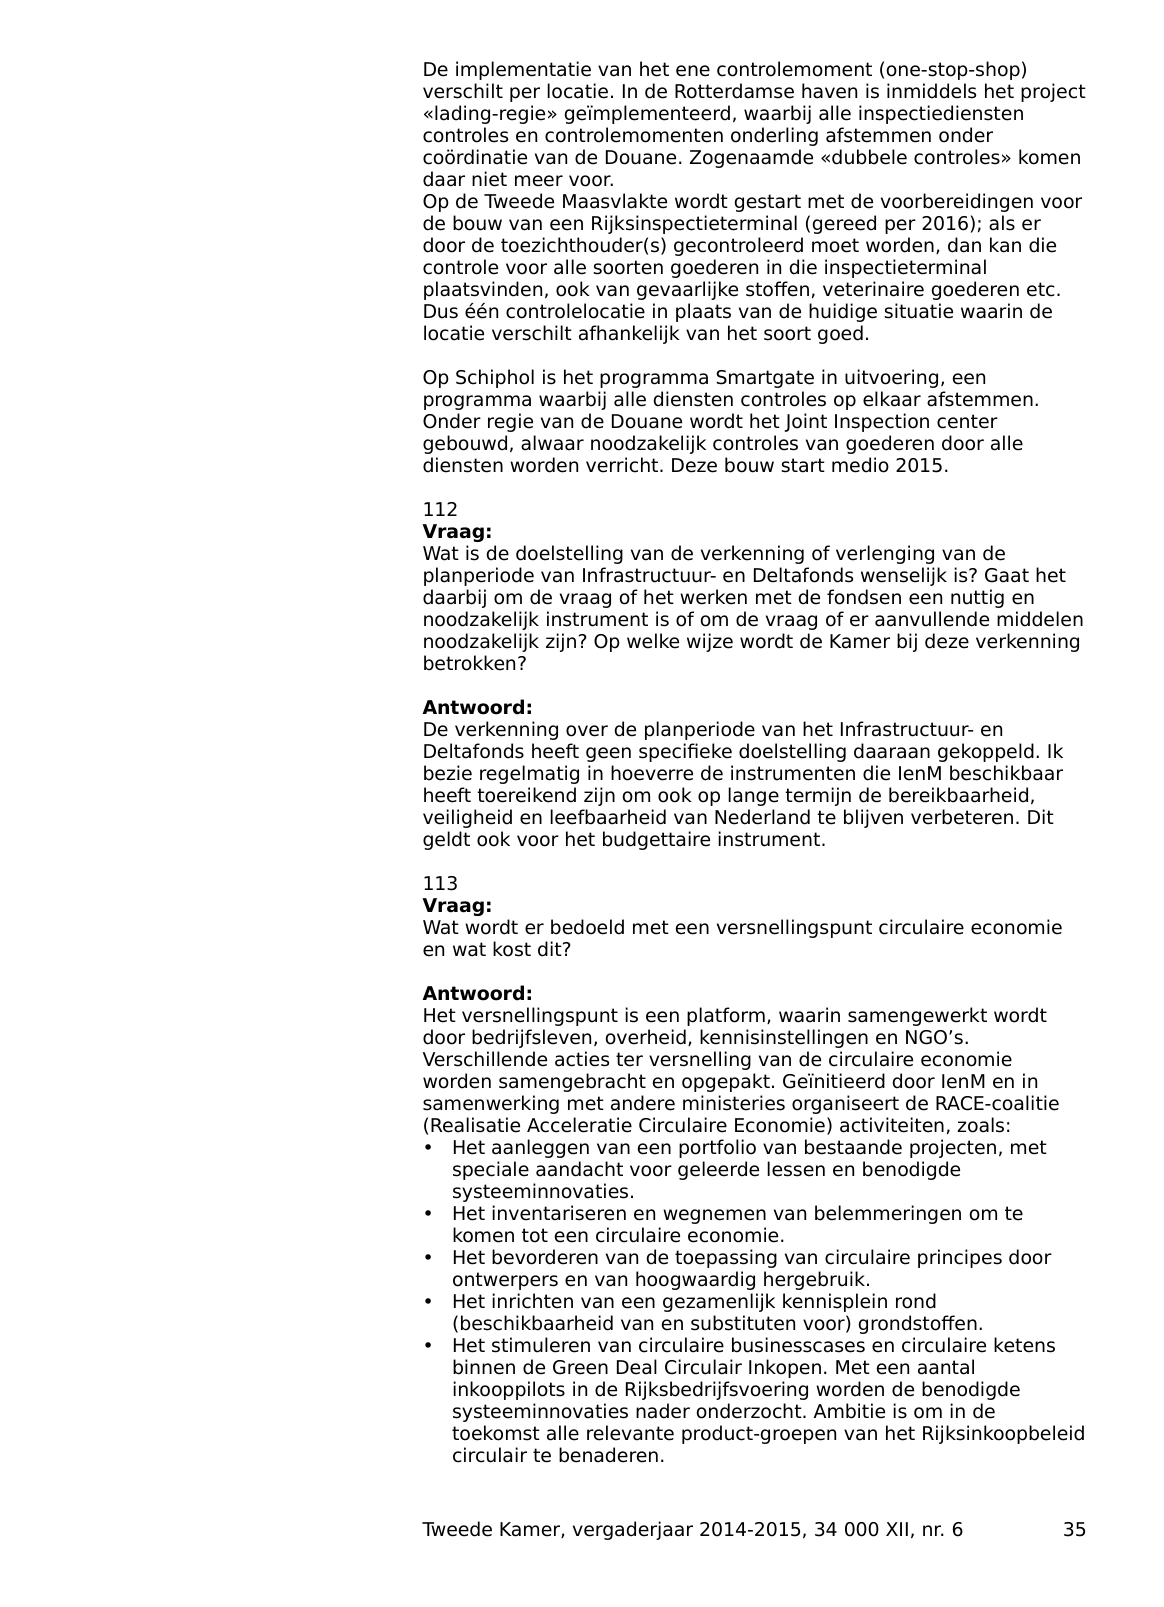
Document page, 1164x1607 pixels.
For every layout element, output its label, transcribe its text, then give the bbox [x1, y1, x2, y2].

text De implementatie van het ene controlemoment (one-stop-shop) verschilt per locatie. In de Rotterdamse haven is inmiddels het project «lading-regie» geïmplementeerd, waarbij alle inspectiediensten controles en controlemomenten onderling afstemmen onder coördinatie van de Douane. Zogenaamde «dubbele controles» komen daar niet meer voor. [422, 59, 1087, 191]
text • Het inrichten van een gezamenlijk kennisplein rond (beschikbaarheid van en substituten voor) grondstoffen. [422, 1291, 1087, 1335]
text • Het aanleggen van een portfolio van bestaande projecten, met speciale aandacht voor geleerde lessen en benodigde systeeminnovaties. [422, 1137, 1087, 1203]
text Het versnellingspunt is een platform, waarin samengewerkt wordt door bedrijfsleven, overheid, kennisinstellingen en NGO’s. Verschillende acties ter versnelling van de circulaire economie worden samengebracht en opgepakt. Geïnitieerd door IenM en in samenwerking met andere ministeries organiseert de RACE-coalitie (Realisatie Acceleratie Circulaire Economie) activiteiten, zoals: [422, 1005, 1087, 1137]
text Op de Tweede Maasvlakte wordt gestart met de voorbereidingen voor de bouw van een Rijksinspectieterminal (gereed per 2016); als er door de toezichthouder(s) gecontroleerd moet worden, dan kan die controle voor alle soorten goederen in die inspectieterminal plaatsvinden, ook van gevaarlijke stoffen, veterinaire goederen etc. Dus één controlelocatie in plaats van de huidige situatie waarin de locatie verschilt afhankelijk van het soort goed. [422, 191, 1087, 345]
text Antwoord: [422, 983, 1087, 1005]
text 112 [422, 499, 1087, 521]
text Op Schiphol is het programma Smartgate in uitvoering, een programma waarbij alle diensten controles op elkaar afstemmen. Onder regie van de Douane wordt het Joint Inspection center gebouwd, alwaar noodzakelijk controles van goederen door alle diensten worden verricht. Deze bouw start medio 2015. [422, 367, 1087, 477]
text Wat wordt er bedoeld met een versnellingspunt circulaire economie en wat kost dit? [422, 917, 1087, 961]
text Vraag: [422, 895, 1087, 917]
text Vraag: [422, 521, 1087, 543]
text • Het inventariseren en wegnemen van belemmeringen om te komen tot een circulaire economie. [422, 1203, 1087, 1247]
text Antwoord: [422, 697, 1087, 719]
text • Het stimuleren van circulaire businesscases en circulaire ketens binnen de Green Deal Circulair Inkopen. Met een aantal inkooppilots in de Rijksbedrijfsvoering worden de benodigde systeeminnovaties nader onderzocht. Ambitie is om in de toekomst alle relevante product-groepen van het Rijksinkoopbeleid circulair te benaderen. [422, 1335, 1087, 1467]
text De verkenning over de planperiode van het Infrastructuur- en Deltafonds heeft geen specifieke doelstelling daaraan gekoppeld. Ik bezie regelmatig in hoeverre de instrumenten die IenM beschikbaar heeft toereikend zijn om ook op lange termijn de bereikbaarheid, veiligheid en leefbaarheid van Nederland te blijven verbeteren. Dit geldt ook voor het budgettaire instrument. [422, 719, 1087, 851]
text 113 [422, 873, 1087, 895]
text Wat is de doelstelling van de verkenning of verlenging van de planperiode van Infrastructuur- en Deltafonds wenselijk is? Gaat het daarbij om de vraag of het werken met de fondsen een nuttig en noodzakelijk instrument is of om de vraag of er aanvullende middelen noodzakelijk zijn? Op welke wijze wordt de Kamer bij deze verkenning betrokken? [422, 543, 1087, 675]
text • Het bevorderen van de toepassing van circulaire principes door ontwerpers en van hoogwaardig hergebruik. [422, 1247, 1087, 1291]
